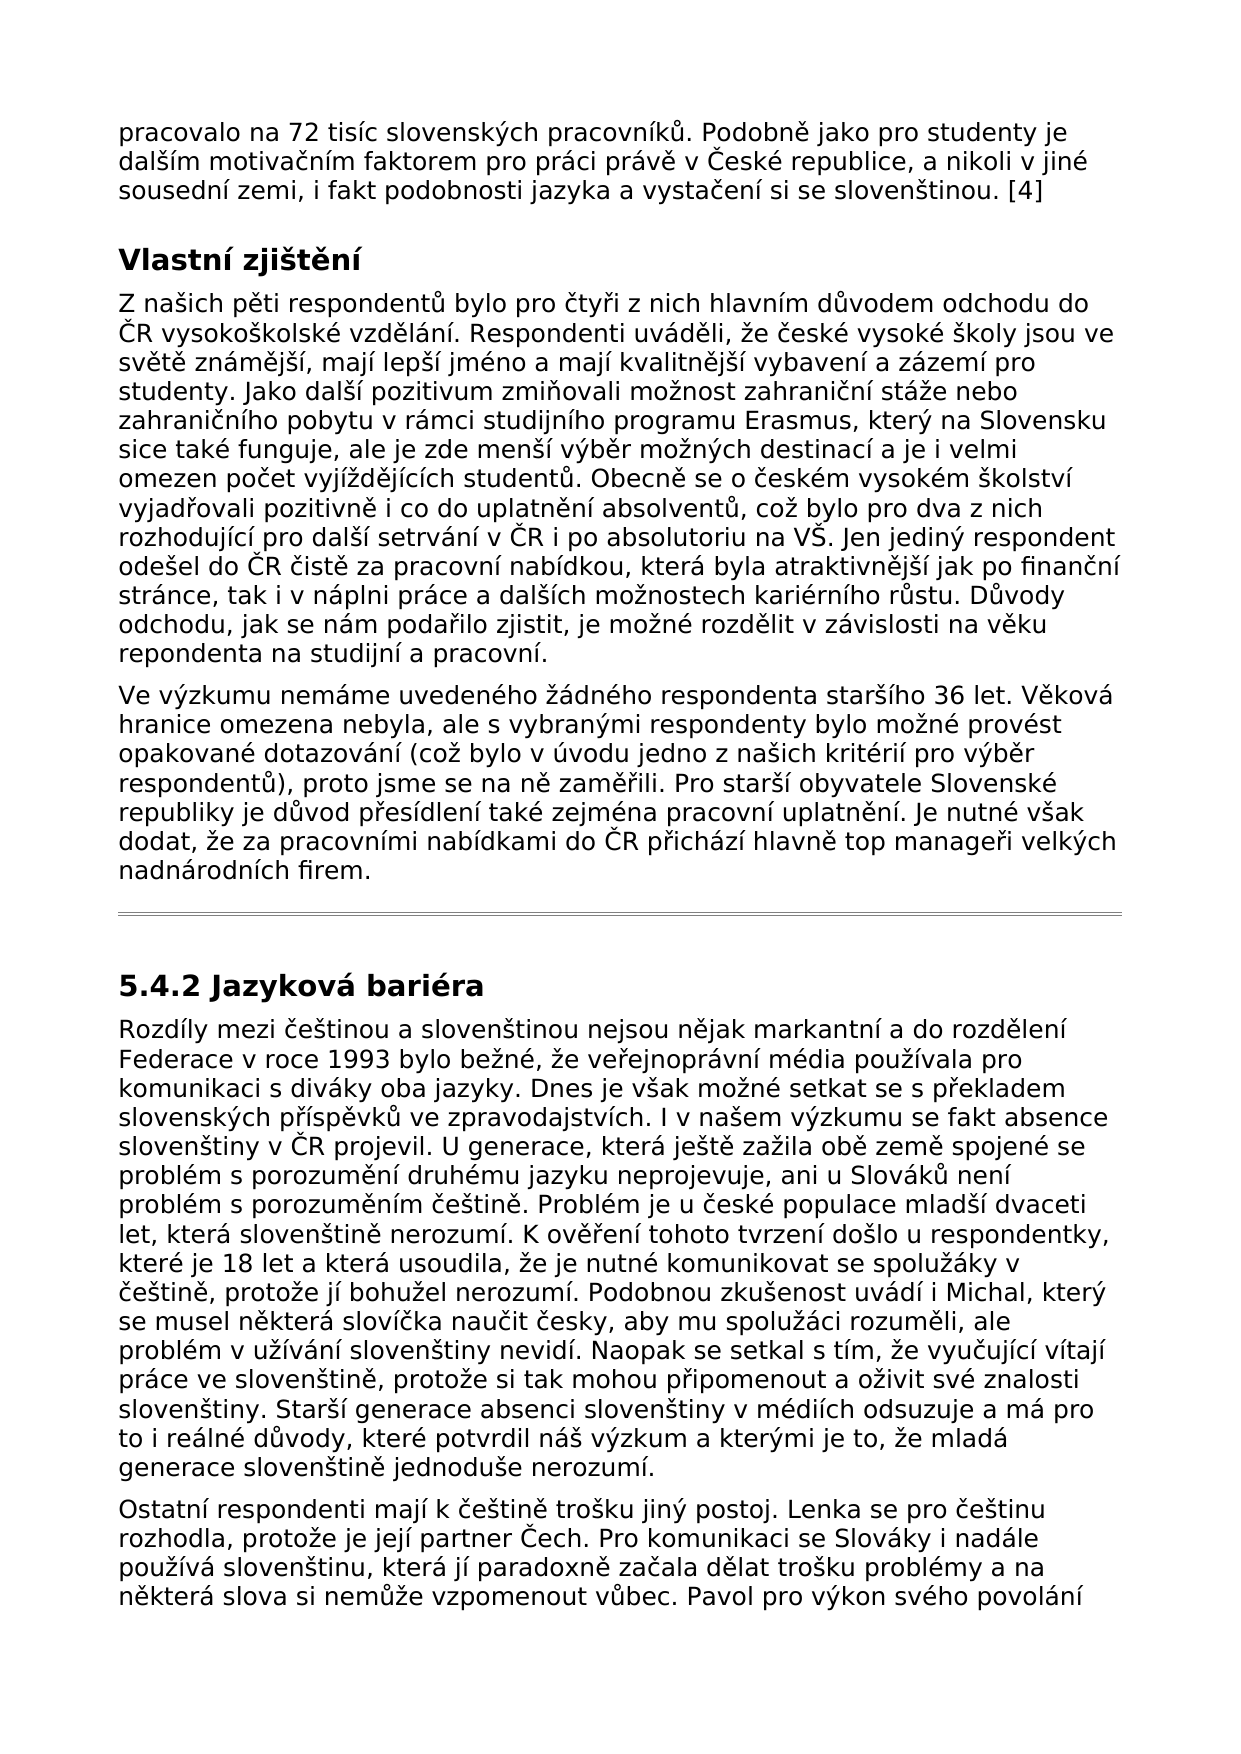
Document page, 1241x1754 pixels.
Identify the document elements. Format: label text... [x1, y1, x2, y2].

text Ve výzkumu nemáme uvedeného žádného respondenta staršího 36 let. Věková hranice omezena nebyla, ale s vybranými respondenty bylo možné provést opakované dotazování (což bylo v úvodu jedno z našich kritérií pro výběr respondentů), proto jsme se na ně zaměřili. Pro starší obyvatele Slovenské republiky je důvod přesídlení také zejména pracovní uplatnění. Je nutné však dodat, že za pracovními nabídkami do ČR přichází hlavně top manageři velkých nadnárodních firem. [118, 681, 1122, 885]
text Z našich pěti respondentů bylo pro čtyři z nich hlavním důvodem odchodu do ČR vysokoškolské vzdělání. Respondenti uváděli, že české vysoké školy jsou ve světě známější, mají lepší jméno a mají kvalitnější vybavení a zázemí pro studenty. Jako další pozitivum zmiňovali možnost zahraniční stáže nebo zahraničního pobytu v rámci studijního programu Erasmus, který na Slovensku sice také funguje, ale je zde menší výběr možných destinací a je i velmi omezen počet vyjíždějících studentů. Obecně se o českém vysokém školství vyjadřovali pozitivně i co do uplatnění absolventů, což bylo pro dva z nich rozhodující pro další setrvání v ČR i po absolutoriu na VŠ. Jen jediný respondent odešel do ČR čistě za pracovní nabídkou, která byla atraktivnější jak po finanční stránce, tak i v náplni práce a dalších možnostech kariérního růstu. Důvody odchodu, jak se nám podařilo zjistit, je možné rozdělit v závislosti na věku repondenta na studijní a pracovní. [118, 289, 1122, 669]
text Rozdíly mezi češtinou a slovenštinou nejsou nějak markantní a do rozdělení Federace v roce 1993 bylo bežné, že veřejnoprávní média používala pro komunikaci s diváky oba jazyky. Dnes je však možné setkat se s překladem slovenských příspěvků ve zpravodajstvích. I v našem výzkumu se fakt absence slovenštiny v ČR projevil. U generace, která ještě zažila obě země spojené se problém s porozumění druhému jazyku neprojevuje, ani u Slováků není problém s porozuměním češtině. Problém je u české populace mladší dvaceti let, která slovenštině nerozumí. K ověření tohoto tvrzení došlo u respondentky, které je 18 let a která usoudila, že je nutné komunikovat se spolužáky v češtině, protože jí bohužel nerozumí. Podobnou zkušenost uvádí i Michal, který se musel některá slovíčka naučit česky, aby mu spolužáci rozuměli, ale problém v užívání slovenštiny nevidí. Naopak se setkal s tím, že vyučující vítají práce ve slovenštině, protože si tak mohou připomenout a oživit své znalosti slovenštiny. Starší generace absenci slovenštiny v médiích odsuzuje a má pro to i reálné důvody, které potvrdil náš výzkum a kterými je to, že mladá generace slovenštině jednoduše nerozumí. [118, 1016, 1122, 1482]
subtitle Vlastní zjištění [118, 243, 1122, 277]
text pracovalo na 72 tisíc slovenských pracovníků. Podobně jako pro studenty je dalším motivačním faktorem pro práci právě v České republice, a nikoli v jiné sousední zemi, i fakt podobnosti jazyka a vystačení si se slovenštinou. [4] [118, 118, 1122, 206]
subtitle 5.4.2 Jazyková bariéra [118, 969, 1122, 1003]
text Ostatní respondenti mají k češtině trošku jiný postoj. Lenka se pro češtinu rozhodla, protože je její partner Čech. Pro komunikaci se Slováky i nadále používá slovenštinu, která jí paradoxně začala dělat trošku problémy a na některá slova si nemůže vzpomenout vůbec. Pavol pro výkon svého povolání [118, 1495, 1122, 1612]
